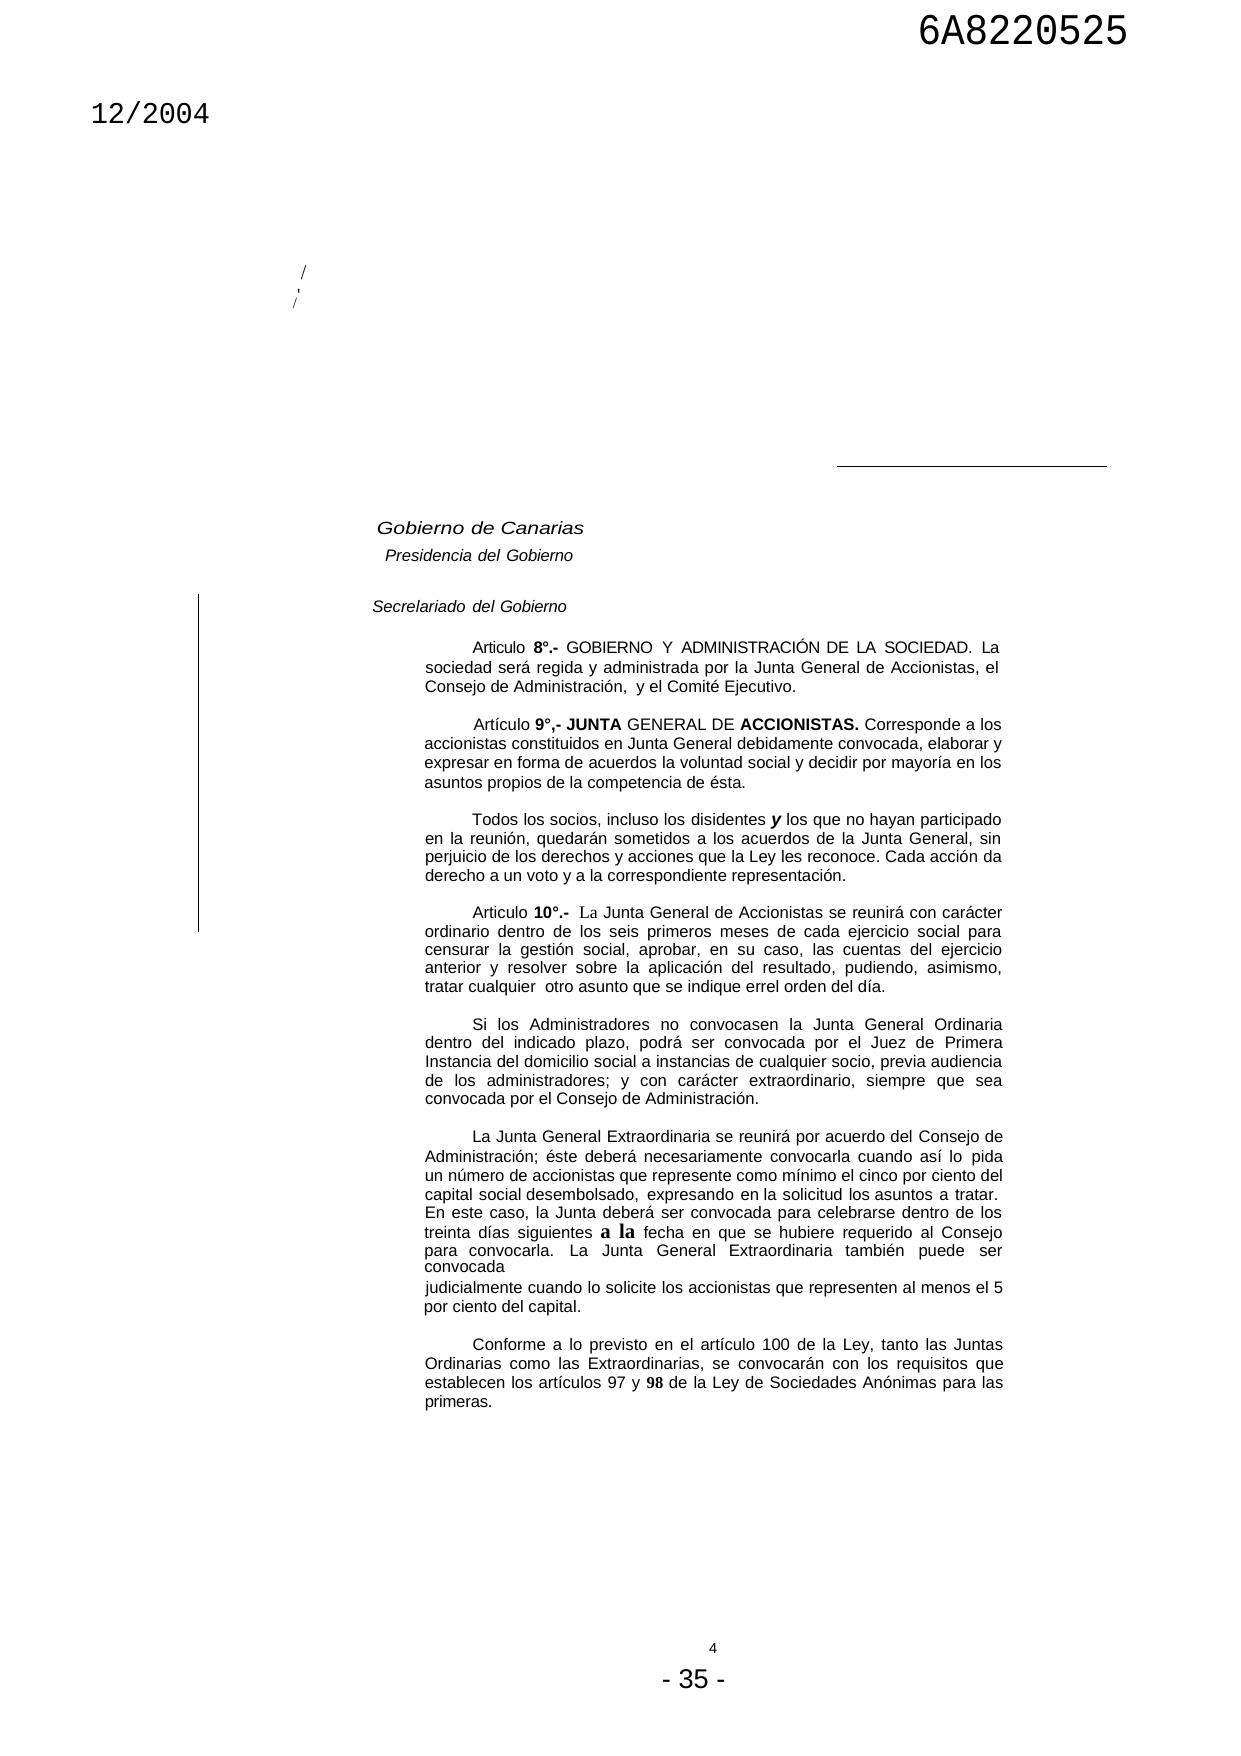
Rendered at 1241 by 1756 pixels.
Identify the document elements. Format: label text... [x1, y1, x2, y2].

text /' [293, 284, 1141, 306]
text Gobierno de Canarias [377, 517, 1141, 538]
subtitle 12/2004 [91, 99, 1141, 133]
text La Junta General Extraordinaria se reunirá por acuerdo del Consejo de Administración; éste deberá necesariamente convocarla cuando así lo pida un número de accionistas que represente como mínimo el cinco por ciento del capital social desembolsado, expresando en la solicitud los asuntos a tratar. [424, 1127, 1003, 1204]
text Secrelariado del Gobierno [372, 596, 1141, 616]
text Artículo 9°,- JUNTA GENERAL DE ACCIONISTAS. Corresponde a los accionistas constituidos en Junta General debidamente convocada, elaborar y expresar en forma de acuerdos la voluntad social y decidir por mayoría en los asuntos propios de la competencia de ésta. [424, 715, 1002, 792]
text judicialmente cuando lo solicite los accionistas que representen al menos el 5 por ciento del capital. [424, 1278, 1003, 1316]
text Articulo 8°.- GOBIERNO Y ADMINISTRACIÓN DE LA SOCIEDAD. La [472, 638, 1141, 657]
subtitle 6A8220525 [79, 8, 1129, 57]
text sociedad será regida y administrada por la Junta General de Accionistas, el Consejo de Administración, y el Comité Ejecutivo. [424, 657, 1000, 696]
text Presidencia del Gobierno [385, 546, 1141, 565]
text Conforme a lo previsto en el artículo 100 de la Ley, tanto las Juntas Ordinarias como las Extraordinarias, se convocarán con los requisitos que establecen los artículos 97 y 98 de la Ley de Sociedades Anónimas para las primeras. [424, 1334, 1004, 1411]
text Articulo 10°.- La Junta General de Accionistas se reunirá con carácter ordinario dentro de los seis primeros meses de cada ejercicio social para censurar la gestión social, aprobar, en su caso, las cuentas del ejercicio anterior y resolver sobre la aplicación del resultado, pudiendo, asimismo, tratar cualquier otro asunto que se indique errel orden del día. [424, 903, 1002, 996]
text En este caso, la Junta deberá ser convocada para celebrarse dentro de los treinta días siguientes a la fecha en que se hubiere requerido al Consejo para convocarla. La Junta General Extraordinaria también puede ser convocada [424, 1205, 1003, 1276]
text Si los Administradores no convocasen la Junta General Ordinaria dentro del indicado plazo, podrá ser convocada por el Juez de Primera Instancia del domicilio social a instancias de cualquier socio, previa audiencia de los administradores; y con carácter extraordinario, siempre que sea convocada por el Consejo de Administración. [425, 1015, 1003, 1108]
text / [301, 263, 1141, 284]
text Todos los socios, incluso los disidentes y los que no hayan participado en la reunión, quedarán sometidos a los acuerdos de la Junta General, sin perjuicio de los derechos y acciones que la Ley les reconoce. Cada acción da derecho a un voto y a la correspondiente representación. [425, 809, 1002, 885]
